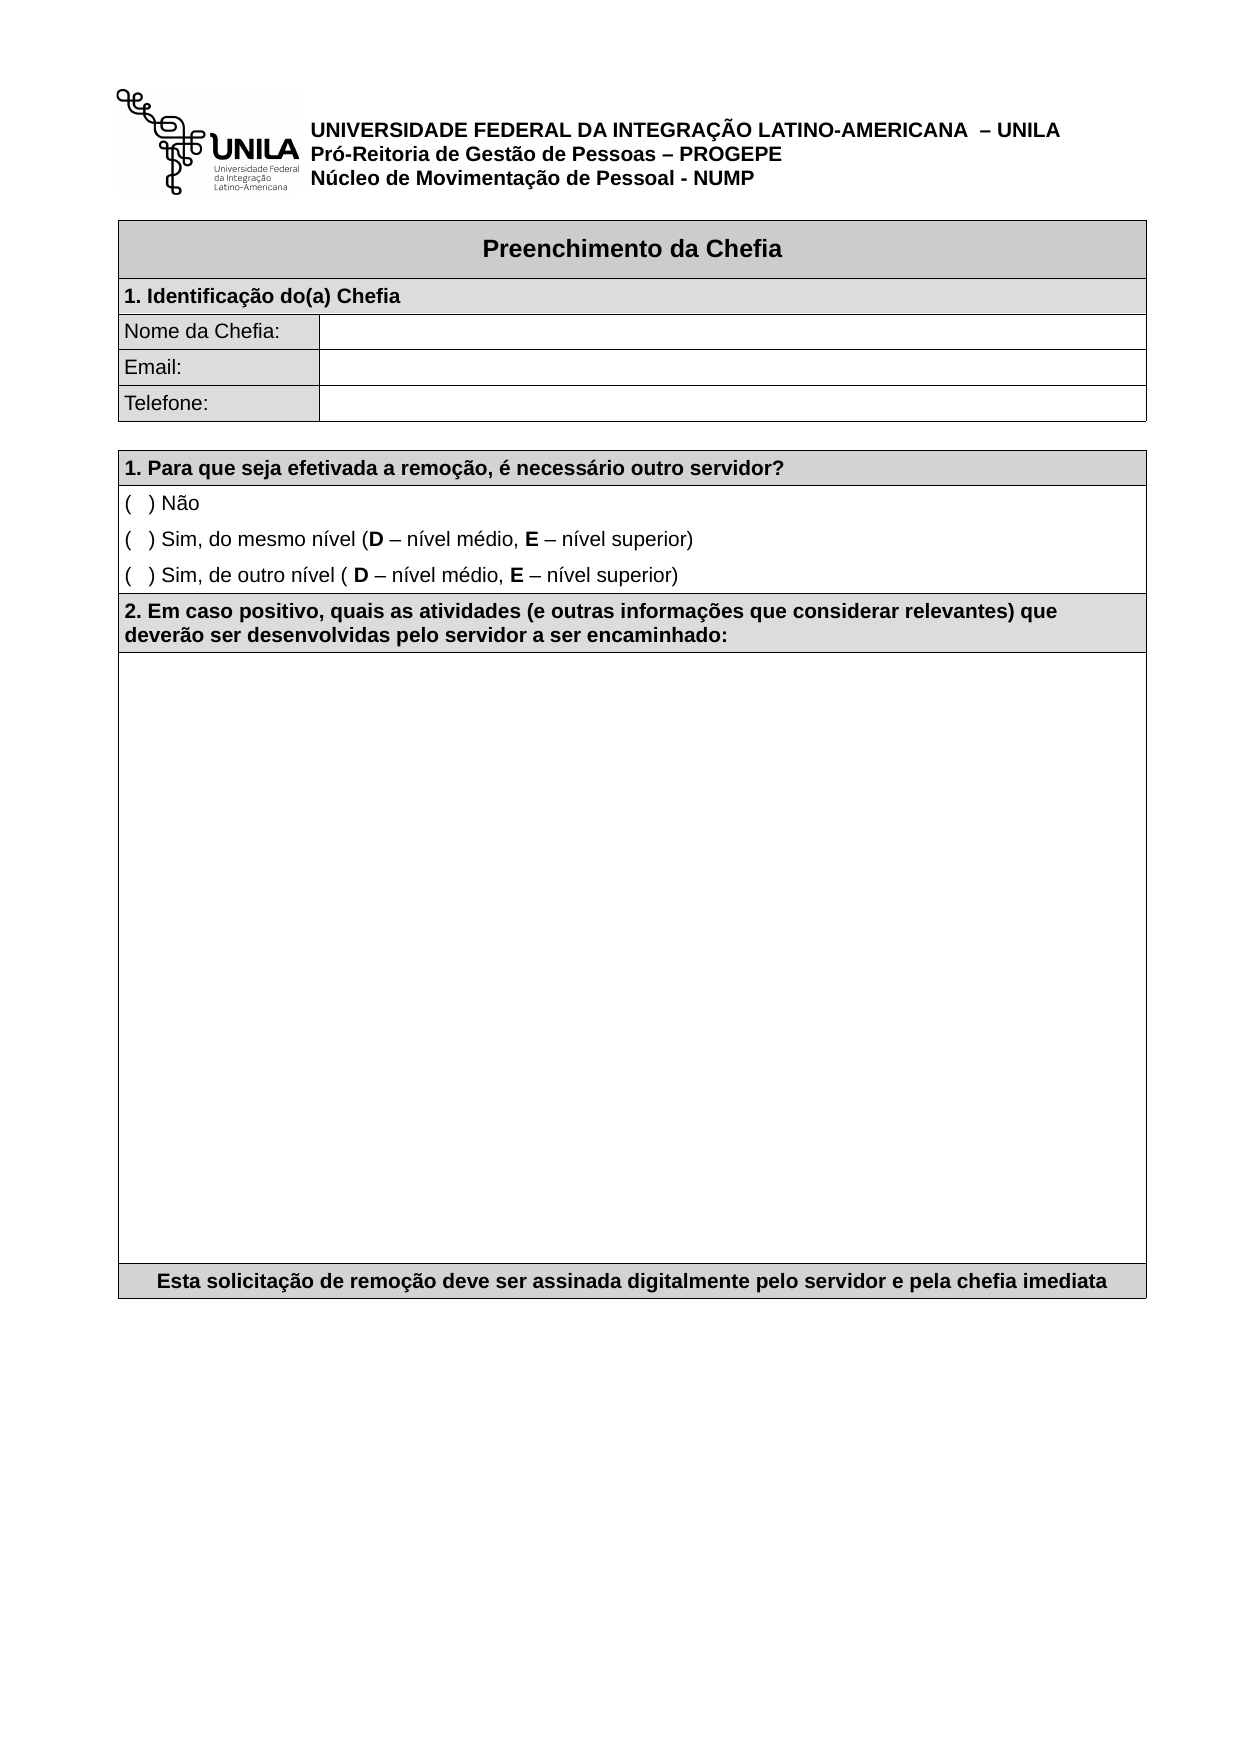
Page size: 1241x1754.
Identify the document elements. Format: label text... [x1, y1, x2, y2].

table_cell Email: [119, 350, 319, 385]
table_cell 2. Em caso positivo, quais as atividades (e outras informações que considerar relevantes) que deverão ser desenvolvidas pelo servidor a ser encaminhado: [119, 594, 1146, 652]
table_cell 1. Identificação do(a) Chefia [119, 279, 1146, 313]
table_cell ( ) Não ( ) Sim, do mesmo nível (D – nível médio, E – nível superior) ( ) Sim, de outro nível ( D – nível médio, E – nível superior) [119, 486, 1146, 593]
table_cell Nome da Chefia: [119, 315, 319, 349]
table_cell [320, 315, 1146, 349]
table_header Preenchimento da Chefia [119, 221, 1146, 278]
table_cell [320, 386, 1146, 421]
table_cell Telefone: [119, 386, 319, 421]
picture [116, 89, 300, 195]
table_header 1. Para que seja efetivada a remoção, é necessário outro servidor? [119, 451, 1146, 485]
table_cell Esta solicitação de remoção deve ser assinada digitalmente pelo servidor e pela chefia imediata [119, 1264, 1146, 1298]
table_cell [119, 653, 1146, 1263]
table_cell [320, 350, 1146, 385]
